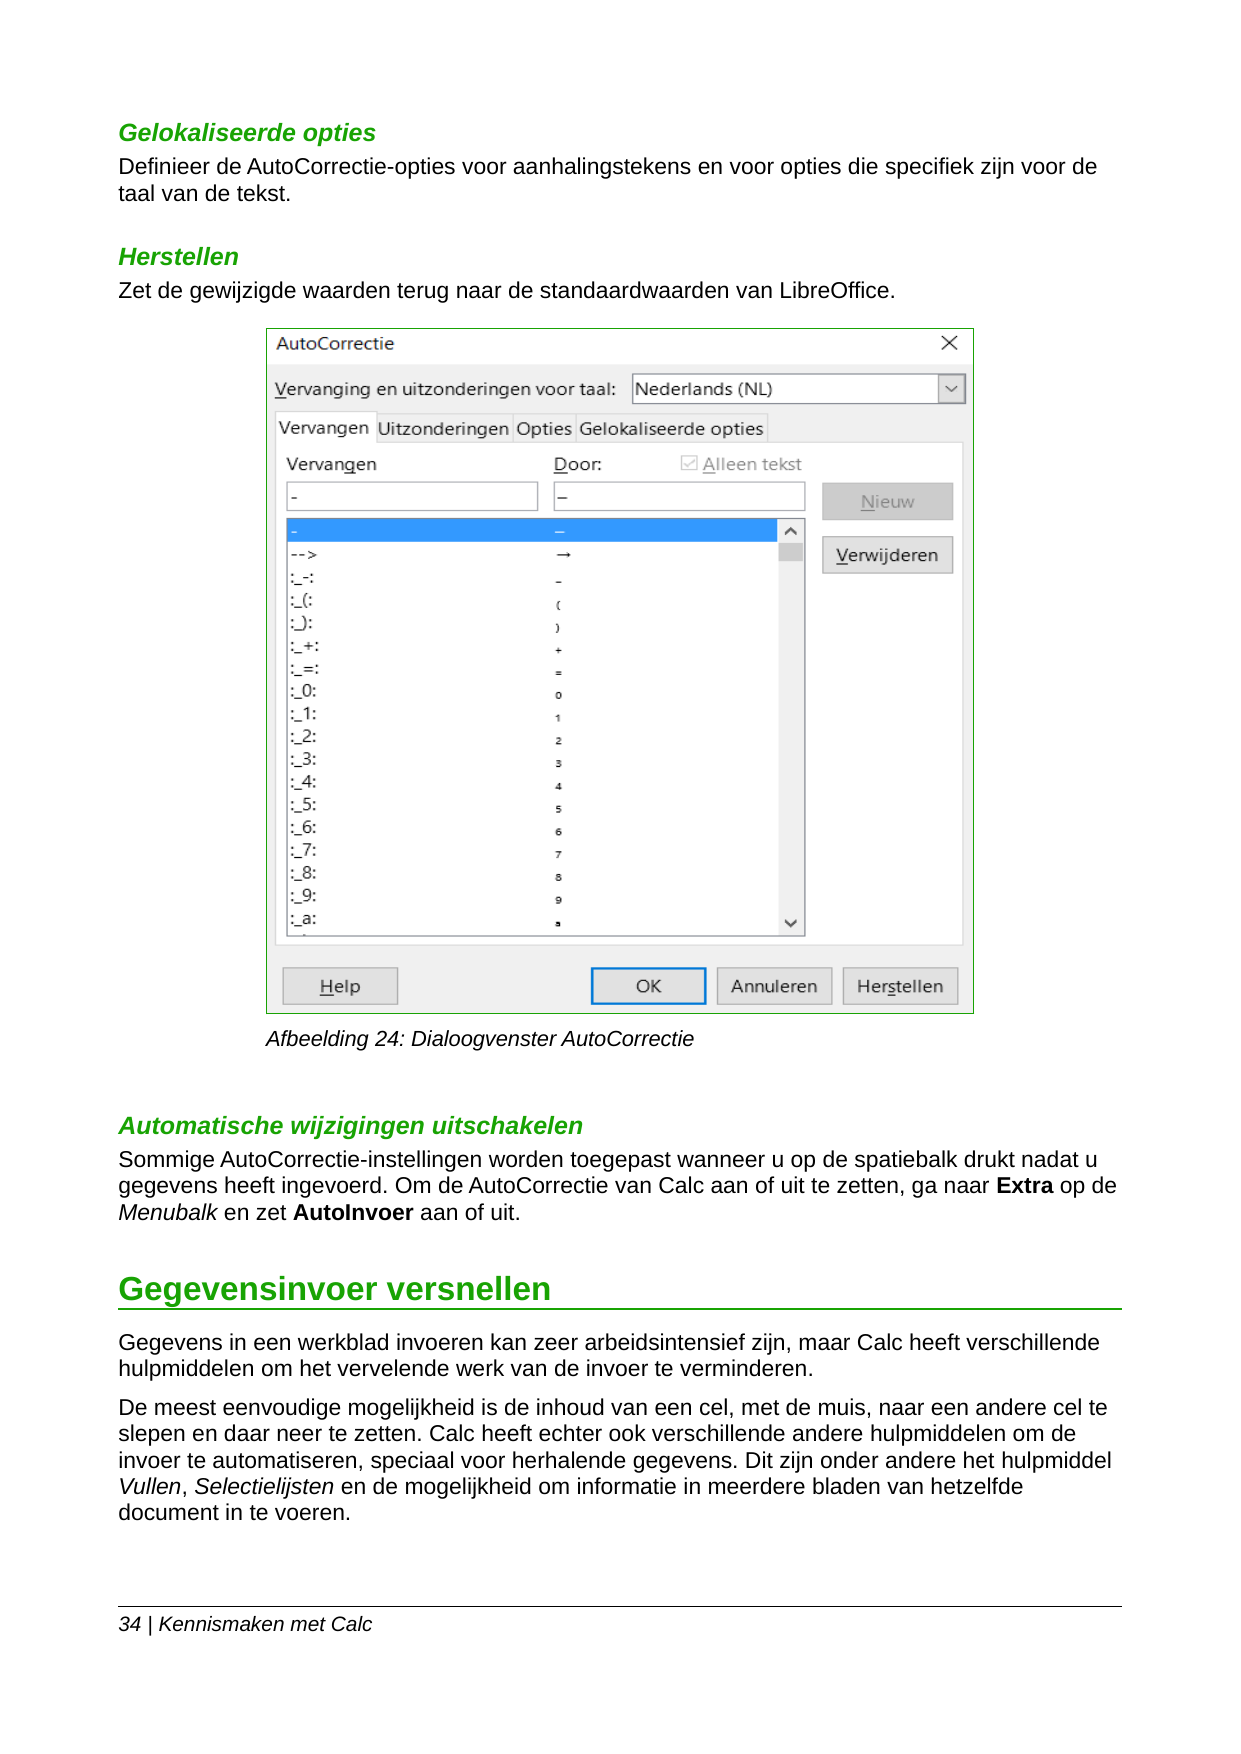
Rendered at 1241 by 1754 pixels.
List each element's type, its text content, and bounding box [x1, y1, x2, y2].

text Definieer de AutoCorrectie-opties voor aanhalingstekens en voor opties die specifiek zijn voor de taal van de tekst. [118, 153, 1122, 206]
picture [267, 329, 973, 1013]
text Zet de gewijzigde waarden terug naar de standaardwaarden van LibreOffice. [118, 277, 1122, 303]
text Afbeelding 24: Dialoogvenster AutoCorrectie [266, 1014, 974, 1051]
text Sommige AutoCorrectie-instellingen worden toegepast wanneer u op de spatiebalk drukt nadat u gegevens heeft ingevoerd. Om de AutoCorrectie van Calc aan of uit te zetten, ga naar Extra op de Menubalk en zet AutoInvoer aan of uit. [118, 1146, 1122, 1225]
subtitle Gelokaliseerde opties [118, 118, 1122, 147]
subtitle Gegevensinvoer versnellen [118, 1269, 1122, 1308]
subtitle Herstellen [118, 242, 1122, 270]
text De meest eenvoudige mogelijkheid is de inhoud van een cel, met de muis, naar een andere cel te slepen en daar neer te zetten. Calc heeft echter ook verschillende andere hulpmiddelen om de invoer te automatiseren, speciaal voor herhalende gegevens. Dit zijn onder andere het hulpmiddel Vullen, Selectielijsten en de mogelijkheid om informatie in meerdere bladen van hetzelfde document in te voeren. [118, 1394, 1122, 1526]
text Gegevens in een werkblad invoeren kan zeer arbeidsintensief zijn, maar Calc heeft verschillende hulpmiddelen om het vervelende werk van de invoer te verminderen. [118, 1329, 1122, 1381]
subtitle Automatische wijzigingen uitschakelen [118, 1111, 1122, 1139]
